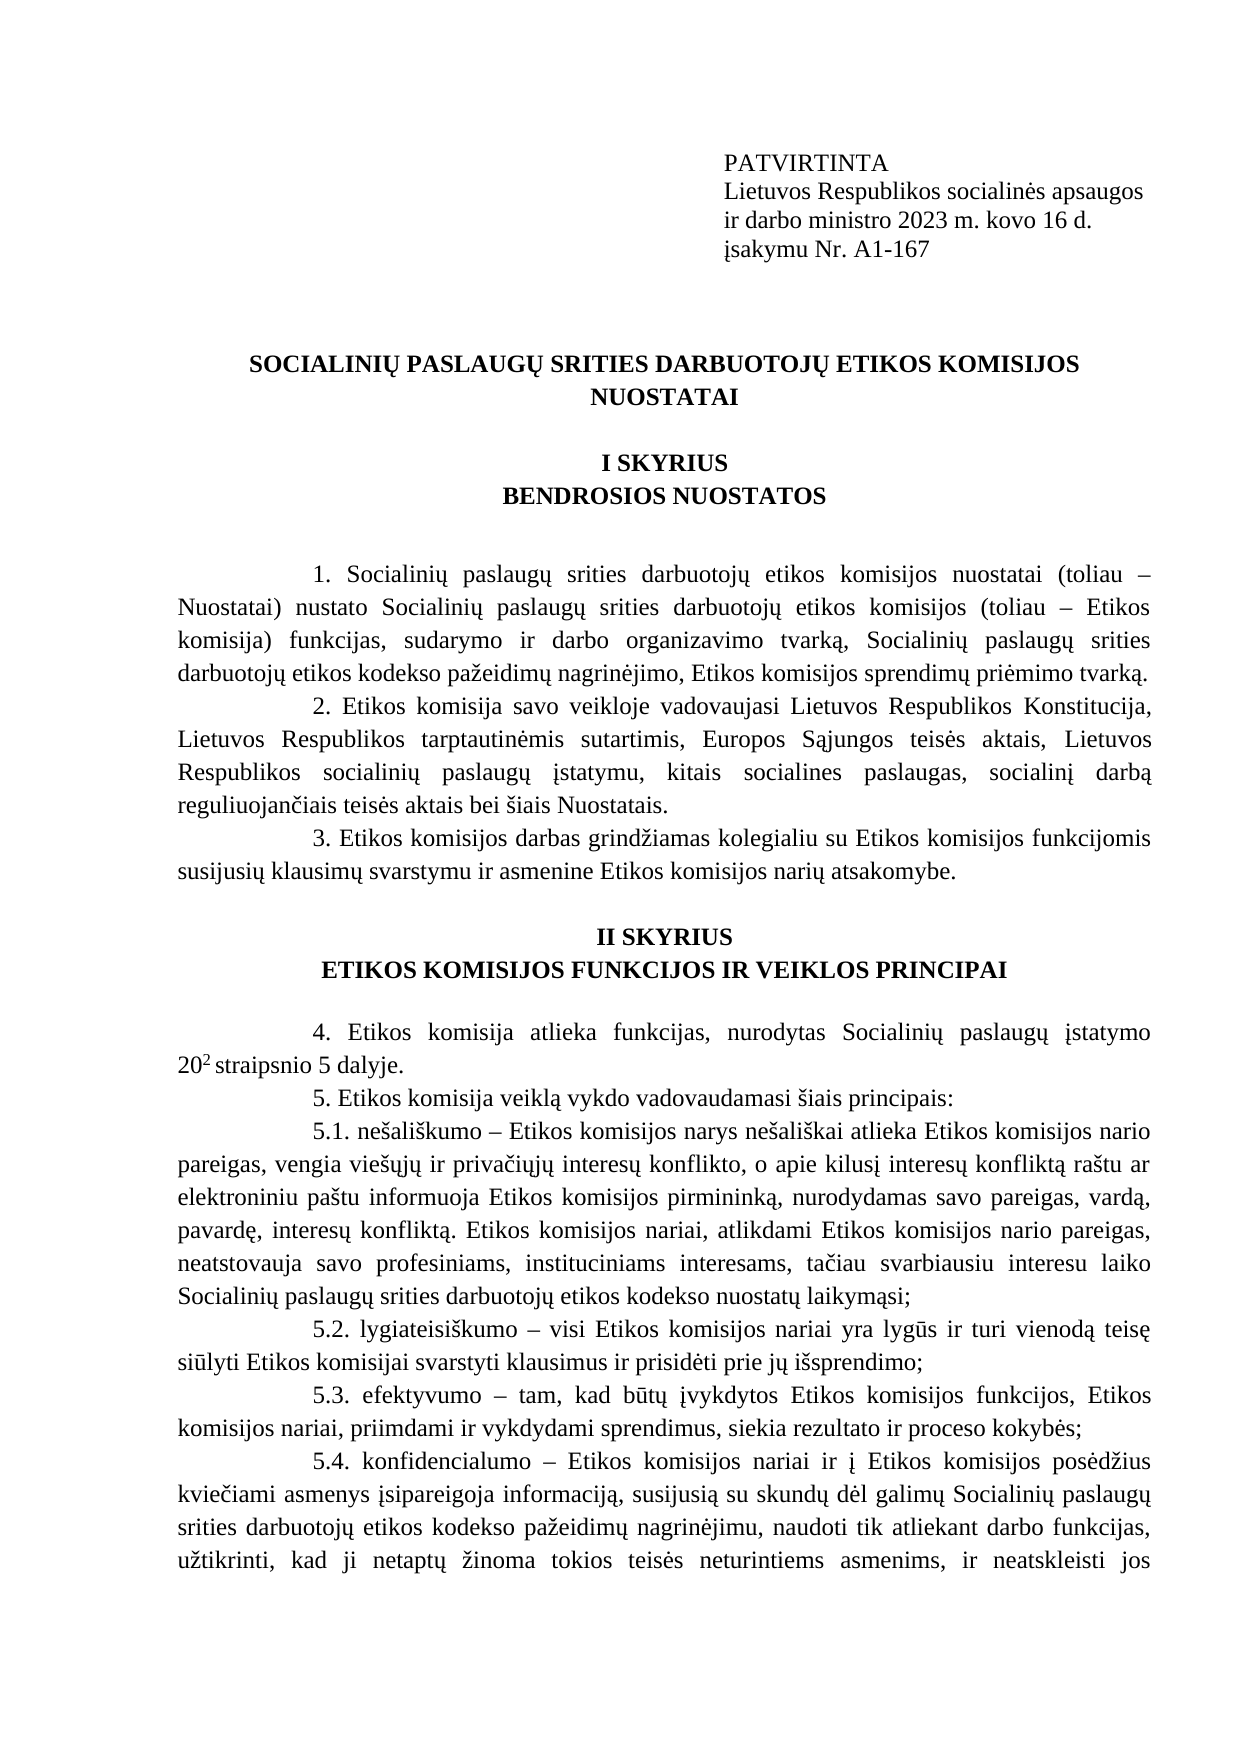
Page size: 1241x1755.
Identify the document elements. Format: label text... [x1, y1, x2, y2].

text ETIKOS KOMISIJOS FUNKCIJOS IR VEIKLOS PRINCIPAI [177, 955, 1152, 984]
text 5.2. lygiateisiškumo – visi Etikos komisijos nariai yra lygūs ir turi vienodą teisę siūlyti Etikos komisijai svarstyti klausimus ir prisidėti prie jų išsprendimo; [177, 1314, 1152, 1376]
text PATVIRTINTA [723, 148, 1152, 176]
text 5. Etikos komisija veiklą vykdo vadovaudamasi šiais principais: [177, 1083, 1152, 1112]
text įsakymu Nr. A1-167 [723, 234, 1152, 263]
text 5.4. konfidencialumo – Etikos komisijos nariai ir į Etikos komisijos posėdžius kviečiami asmenys įsipareigoja informaciją, susijusią su skundų dėl galimų Socialinių paslaugų srities darbuotojų etikos kodekso pažeidimų nagrinėjimu, naudoti tik atliekant darbo funkcijas, užtikrinti, kad ji netaptų žinoma tokios teisės neturintiems asmenims, ir neatskleisti jos [177, 1446, 1152, 1574]
text 2. Etikos komisija savo veikloje vadovaujasi Lietuvos Respublikos Konstitucija, Lietuvos Respublikos tarptautinėmis sutartimis, Europos Sąjungos teisės aktais, Lietuvos Respublikos socialinių paslaugų įstatymu, kitais socialines paslaugas, socialinį darbą reguliuojančiais teisės aktais bei šiais Nuostatais. [177, 691, 1152, 819]
text 5.3. efektyvumo – tam, kad būtų įvykdytos Etikos komisijos funkcijos, Etikos komisijos nariai, priimdami ir vykdydami sprendimus, siekia rezultato ir proceso kokybės; [177, 1380, 1152, 1442]
text Lietuvos Respublikos socialinės apsaugos [723, 176, 1152, 205]
text 3. Etikos komisijos darbas grindžiamas kolegialiu su Etikos komisijos funkcijomis susijusių klausimų svarstymu ir asmenine Etikos komisijos narių atsakomybe. [177, 823, 1152, 885]
text 4. Etikos komisija atlieka funkcijas, nurodytas Socialinių paslaugų įstatymo 202 straipsnio 5 dalyje. [177, 1017, 1152, 1079]
text ir darbo ministro 2023 m. kovo 16 d. [723, 205, 1152, 234]
text SOCIALINIŲ PASLAUGŲ SRITIES DARBUOTOJŲ ETIKOS KOMISIJOS NUOSTATAI [177, 349, 1152, 411]
text I SKYRIUS [177, 448, 1152, 477]
text II SKYRIUS [177, 922, 1152, 951]
text 1. Socialinių paslaugų srities darbuotojų etikos komisijos nuostatai (toliau – Nuostatai) nustato Socialinių paslaugų srities darbuotojų etikos komisijos (toliau – Etikos komisija) funkcijas, sudarymo ir darbo organizavimo tvarką, Socialinių paslaugų srities darbuotojų etikos kodekso pažeidimų nagrinėjimo, Etikos komisijos sprendimų priėmimo tvarką. [177, 559, 1152, 687]
text 5.1. nešališkumo – Etikos komisijos narys nešališkai atlieka Etikos komisijos nario pareigas, vengia viešųjų ir privačiųjų interesų konflikto, o apie kilusį interesų konfliktą raštu ar elektroniniu paštu informuoja Etikos komisijos pirmininką, nurodydamas savo pareigas, vardą, pavardę, interesų konfliktą. Etikos komisijos nariai, atlikdami Etikos komisijos nario pareigas, neatstovauja savo profesiniams, instituciniams interesams, tačiau svarbiausiu interesu laiko Socialinių paslaugų srities darbuotojų etikos kodekso nuostatų laikymąsi; [177, 1116, 1152, 1310]
text BENDROSIOS NUOSTATOS [177, 481, 1152, 510]
